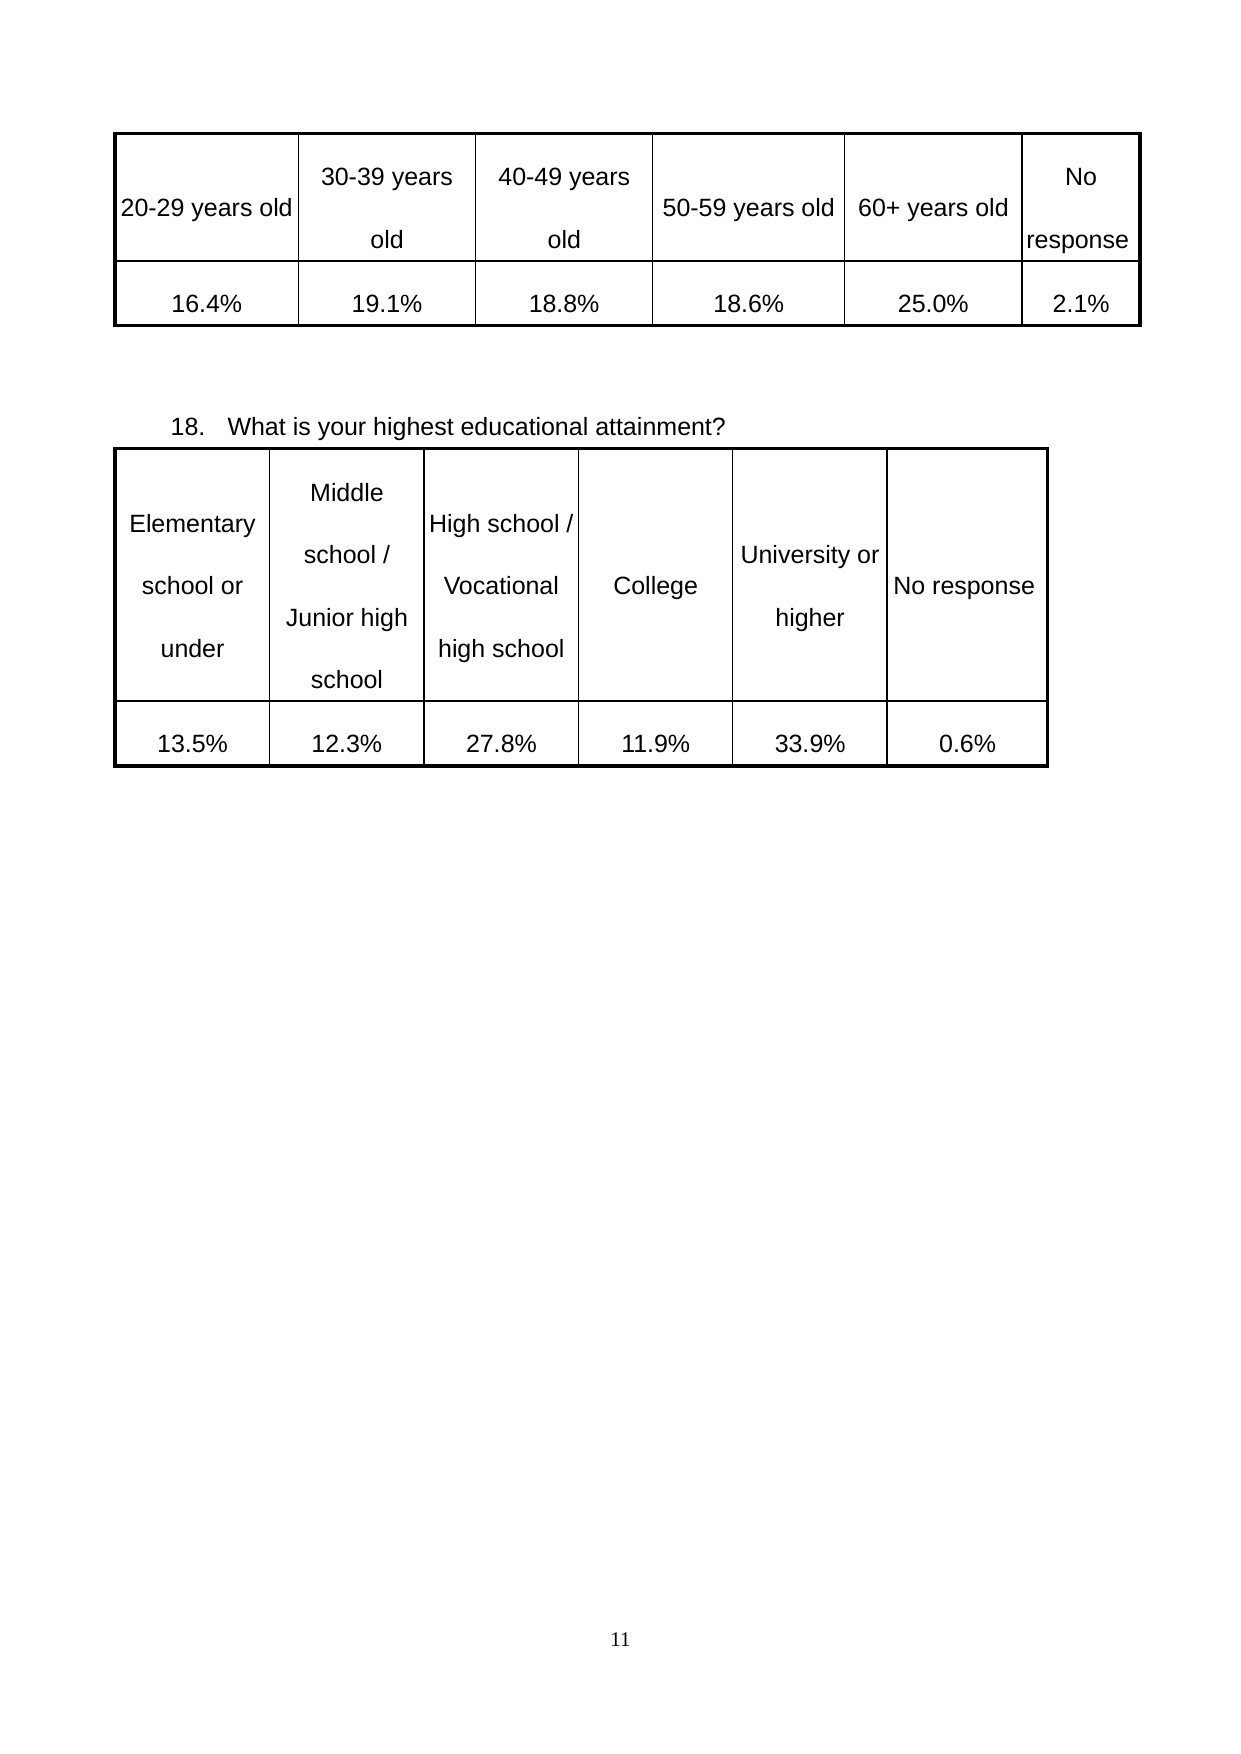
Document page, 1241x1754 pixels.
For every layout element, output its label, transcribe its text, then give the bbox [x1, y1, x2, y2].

table_cell 2.1% [1023, 262, 1138, 324]
table_header Middle school / Junior high school [270, 450, 423, 700]
table_header 20-29 years old [117, 135, 298, 260]
list What is your highest educational attainment? [170, 384, 1112, 447]
table_cell 0.6% [888, 702, 1046, 764]
table_cell 16.4% [117, 262, 298, 324]
table_header High school / Vocational high school [425, 450, 578, 700]
table_header Elementary school or under [117, 450, 269, 700]
table_cell 11.9% [579, 702, 732, 764]
table_cell 19.1% [299, 262, 475, 324]
table_header University or higher [733, 450, 886, 700]
table_header 60+ years old [845, 135, 1021, 260]
table_cell 18.6% [653, 262, 844, 324]
table_cell 13.5% [117, 702, 269, 764]
table_header 50-59 years old [653, 135, 844, 260]
table_header No response [888, 450, 1046, 700]
table_header College [579, 450, 732, 700]
table_header 30-39 years old [299, 135, 475, 260]
table_cell 25.0% [845, 262, 1021, 324]
table_header 40-49 years old [476, 135, 652, 260]
table_cell 12.3% [270, 702, 423, 764]
table_cell 33.9% [733, 702, 886, 764]
table_cell 27.8% [425, 702, 578, 764]
table_header No response [1023, 135, 1138, 260]
table_cell 18.8% [476, 262, 652, 324]
